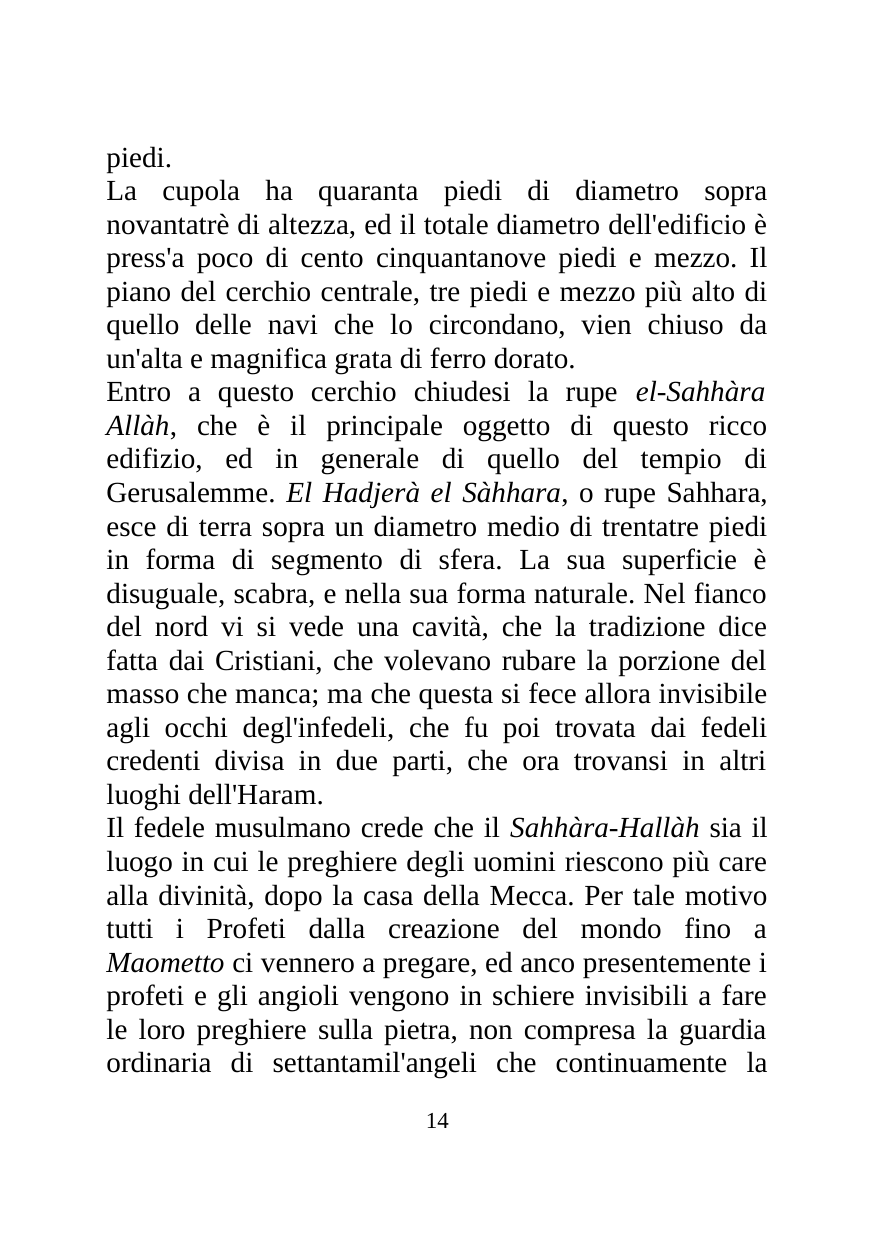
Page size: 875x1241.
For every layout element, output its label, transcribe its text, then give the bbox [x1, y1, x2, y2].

text Entro a questo cerchio chiudesi la rupe el-Sahhàra Allàh, che è il principale oggetto di questo ricco edifizio, ed in generale di quello del tempio di Gerusalemme. El Hadjerà el Sàhhara, o rupe Sahhara, esce di terra sopra un diametro medio di trentatre piedi in forma di segmento di sfera. La sua superficie è disuguale, scabra, e nella sua forma naturale. Nel fianco del nord vi si vede una cavità, che la tradizione dice fatta dai Cristiani, che volevano rubare la porzione del masso che manca; ma che questa si fece allora invisibile agli occhi degl'infedeli, che fu poi trovata dai fedeli credenti divisa in due parti, che ora trovansi in altri luoghi dell'Haram. [106, 374, 768, 811]
text La cupola ha quaranta piedi di diametro sopra novantatrè di altezza, ed il totale diametro dell'edificio è press'a poco di cento cinquantanove piedi e mezzo. Il piano del cerchio centrale, tre piedi e mezzo più alto di quello delle navi che lo circondano, vien chiuso da un'alta e magnifica grata di ferro dorato. [106, 173, 768, 374]
text piedi. [106, 140, 768, 173]
text Il fedele musulmano crede che il Sahhàra-Hallàh sia il luogo in cui le preghiere degli uomini riescono più care alla divinità, dopo la casa della Mecca. Per tale motivo tutti i Profeti dalla creazione del mondo fino a Maometto ci vennero a pregare, ed anco presentemente i profeti e gli angioli vengono in schiere invisibili a fare le loro preghiere sulla pietra, non compresa la guardia ordinaria di settantamil'angeli che continuamente la [106, 811, 768, 1079]
